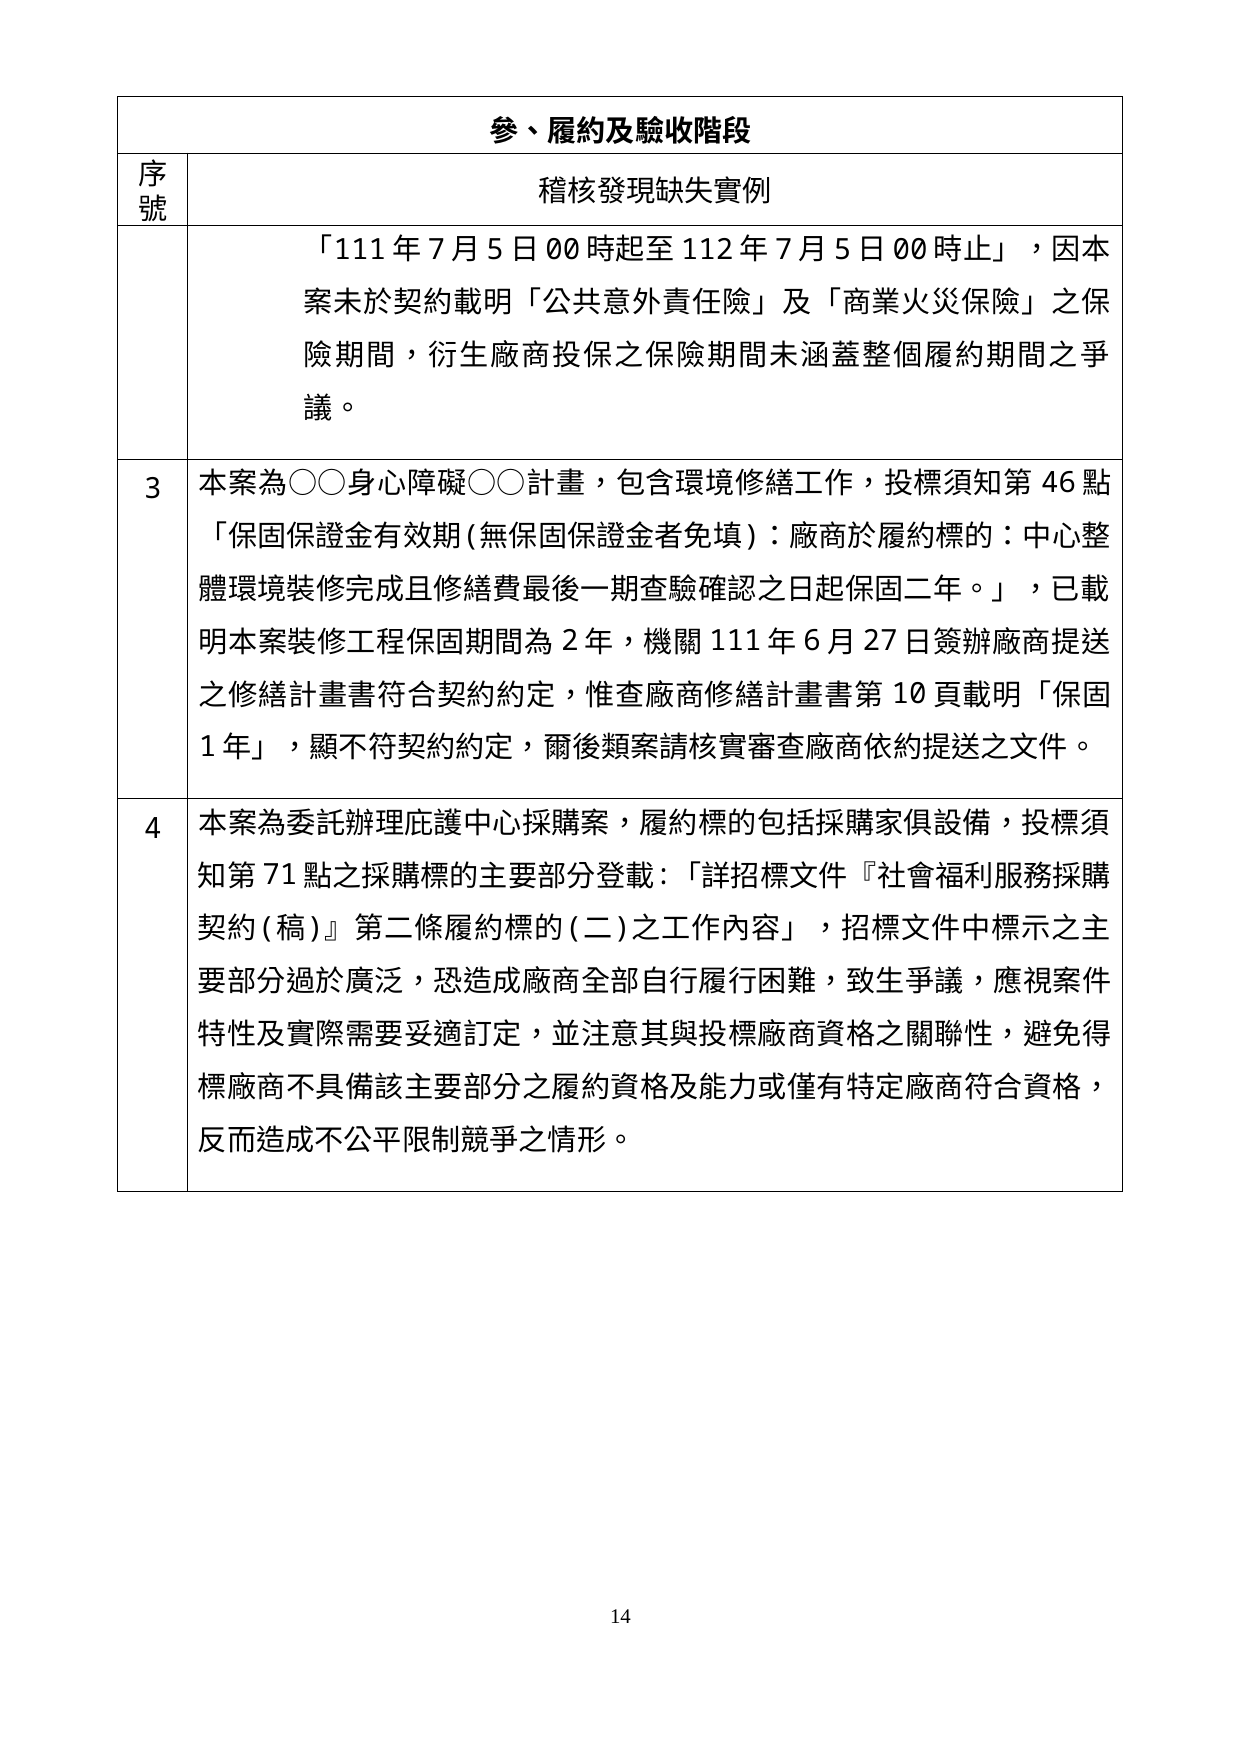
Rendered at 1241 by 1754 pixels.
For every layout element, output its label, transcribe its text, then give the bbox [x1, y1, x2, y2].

table_cell 本案為○○身心障礙○○計畫，包含環境修繕工作，投標須知第46點「保固保證金有效期(無保固保證金者免填)：廠商於履約標的：中心整體環境裝修完成且修繕費最後一期查驗確認之日起保固二年。」，已載明本案裝修工程保固期間為2年，機關111年6月27日簽辦廠商提送之修繕計畫書符合契約約定，惟查廠商修繕計畫書第10頁載明「保固1年」，顯不符契約約定，爾後類案請核實審查廠商依約提送之文件。 [188, 460, 1122, 798]
table_cell 本案為委託辦理庇護中心採購案，履約標的包括採購家俱設備，投標須知第71點之採購標的主要部分登載:「詳招標文件『社會福利服務採購契約(稿)』第二條履約標的(二)之工作內容」，招標文件中標示之主要部分過於廣泛，恐造成廠商全部自行履行困難，致生爭議，應視案件特性及實際需要妥適訂定，並注意其與投標廠商資格之關聯性，避免得標廠商不具備該主要部分之履約資格及能力或僅有特定廠商符合資格，反而造成不公平限制競爭之情形。 [188, 799, 1122, 1191]
table_cell [118, 226, 187, 458]
table_cell 序 號 [118, 154, 187, 224]
table_cell 3 [118, 460, 187, 798]
table_cell 「111年7月5日00時起至112年7月5日00時止」，因本案未於契約載明「公共意外責任險」及「商業火災保險」之保險期間，衍生廠商投保之保險期間未涵蓋整個履約期間之爭議。 [188, 226, 1122, 458]
table_cell 4 [118, 799, 187, 1191]
table_header 參、履約及驗收階段 [118, 97, 1122, 153]
table_cell 稽核發現缺失實例 [188, 154, 1122, 224]
